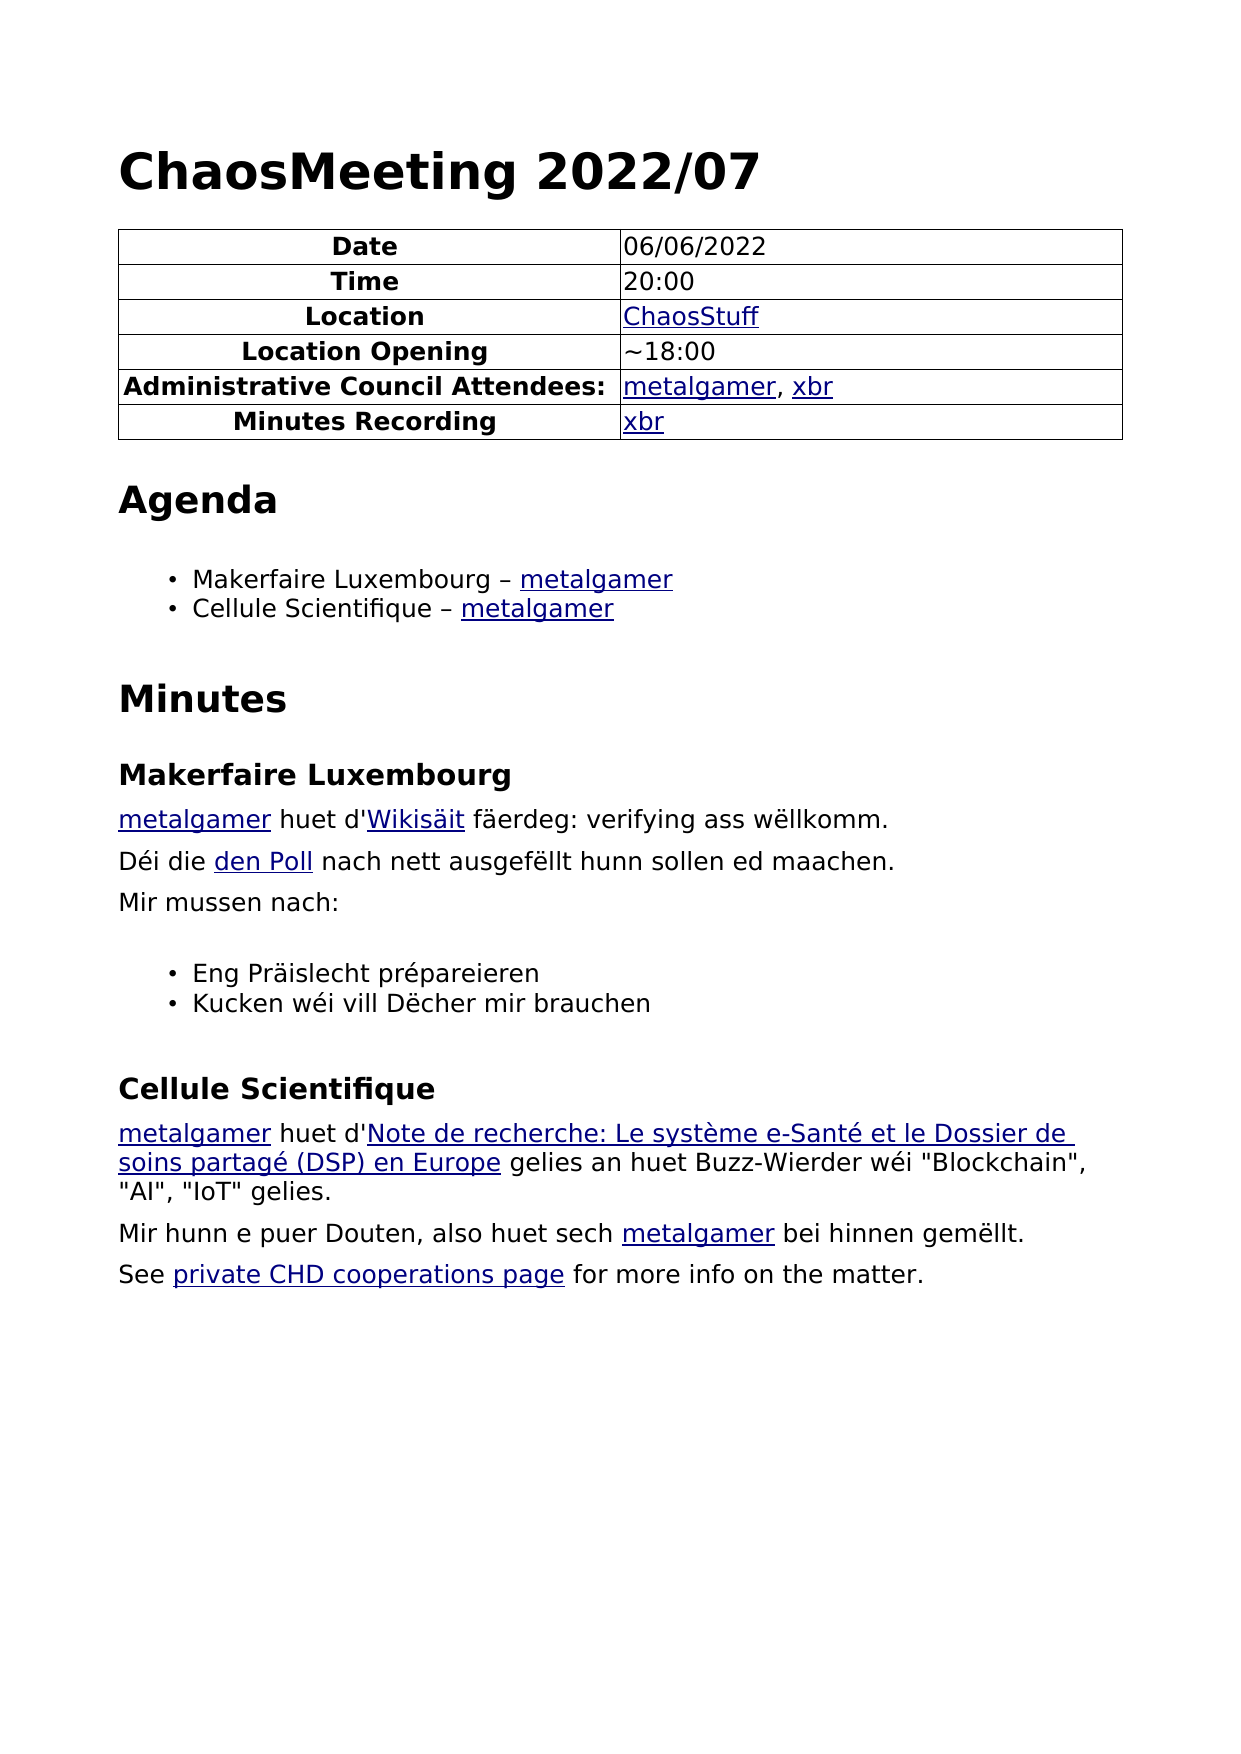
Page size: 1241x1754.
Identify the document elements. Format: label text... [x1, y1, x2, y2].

subtitle Cellule Scientifique [118, 1072, 1122, 1106]
table_cell xbr [621, 405, 1122, 439]
table_cell ChaosStuff [621, 300, 1122, 334]
table_cell ~18:00 [621, 335, 1122, 369]
text metalgamer huet d'Wikisäit fäerdeg: verifying ass wëllkomm. [118, 805, 1122, 834]
subtitle Makerfaire Luxembourg [118, 759, 1122, 793]
table_header Date [119, 230, 620, 264]
text See private CHD cooperations page for more info on the matter. [118, 1261, 1122, 1290]
list Cellule Scientifique – metalgamer [177, 594, 1122, 623]
text Déi die den Poll nach nett ausgefëllt hunn sollen ed maachen. [118, 847, 1122, 876]
table_cell Administrative Council Attendees: [119, 370, 620, 404]
table_header 06/06/2022 [621, 230, 1122, 264]
subtitle ChaosMeeting 2022/07 [118, 143, 1122, 201]
table_cell 20:00 [621, 265, 1122, 299]
list Kucken wéi vill Dëcher mir brauchen [177, 989, 1122, 1018]
subtitle Agenda [118, 479, 1122, 523]
text Mir hunn e puer Douten, also huet sech metalgamer bei hinnen gemëllt. [118, 1219, 1122, 1248]
list Eng Präislecht prépareieren [177, 960, 1122, 989]
table_cell Location Opening [119, 335, 620, 369]
table_cell Minutes Recording [119, 405, 620, 439]
table_cell Location [119, 300, 620, 334]
subtitle Minutes [118, 678, 1122, 721]
text Mir mussen nach: [118, 888, 1122, 918]
text metalgamer huet d'Note de recherche: Le système e-Santé et le Dossier de soins partagé (DSP) en Europe gelies an huet Buzz-Wierder wéi "Blockchain", "AI", "IoT" gelies. [118, 1119, 1122, 1206]
list Makerfaire Luxembourg – metalgamer [177, 565, 1122, 594]
table_cell metalgamer, xbr [621, 370, 1122, 404]
table_cell Time [119, 265, 620, 299]
